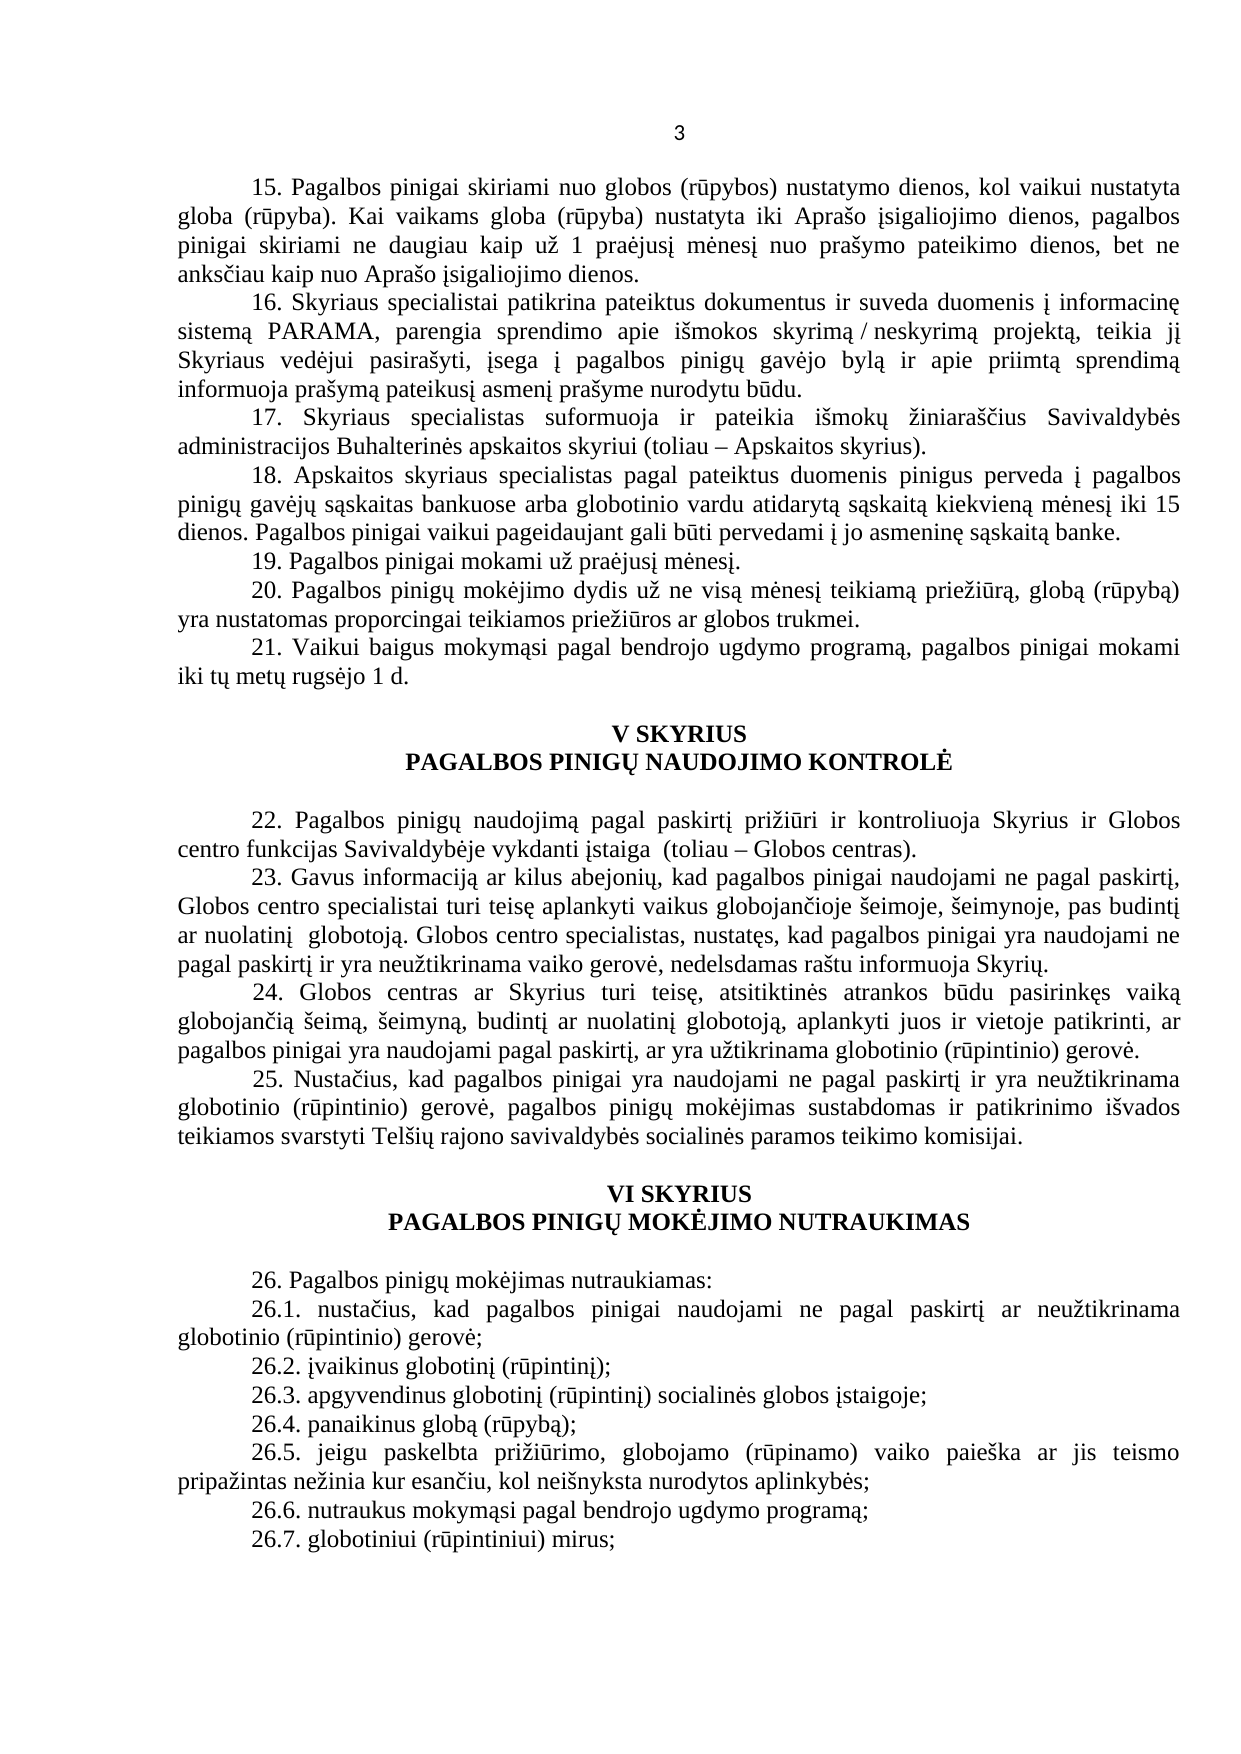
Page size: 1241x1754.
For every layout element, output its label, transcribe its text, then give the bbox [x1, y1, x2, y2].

text 16. Skyriaus specialistai patikrina pateiktus dokumentus ir suveda duomenis į informacinę sistemą PARAMA, parengia sprendimo apie išmokos skyrimą / neskyrimą projektą, teikia jį Skyriaus vedėjui pasirašyti, įsega į pagalbos pinigų gavėjo bylą ir apie priimtą sprendimą informuoja prašymą pateikusį asmenį prašyme nurodytu būdu. [177, 287, 1181, 402]
text 26.3. apgyvendinus globotinį (rūpintinį) socialinės globos įstaigoje; [177, 1380, 1181, 1409]
text 26.5. jeigu paskelbta prižiūrimo, globojamo (rūpinamo) vaiko paieška ar jis teismo pripažintas nežinia kur esančiu, kol neišnyksta nurodytos aplinkybės; [177, 1437, 1181, 1495]
text 23. Gavus informaciją ar kilus abejonių, kad pagalbos pinigai naudojami ne pagal paskirtį, Globos centro specialistai turi teisę aplankyti vaikus globojančioje šeimoje, šeimynoje, pas budintį ar nuolatinį globotoją. Globos centro specialistas, nustatęs, kad pagalbos pinigai yra naudojami ne pagal paskirtį ir yra neužtikrinama vaiko gerovė, nedelsdamas raštu informuoja Skyrių. [177, 862, 1181, 977]
text V SKYRIUS [177, 719, 1181, 747]
text 15. Pagalbos pinigai skiriami nuo globos (rūpybos) nustatymo dienos, kol vaikui nustatyta globa (rūpyba). Kai vaikams globa (rūpyba) nustatyta iki Aprašo įsigaliojimo dienos, pagalbos pinigai skiriami ne daugiau kaip už 1 praėjusį mėnesį nuo prašymo pateikimo dienos, bet ne anksčiau kaip nuo Aprašo įsigaliojimo dienos. [177, 172, 1181, 287]
text 26.6. nutraukus mokymąsi pagal bendrojo ugdymo programą; [177, 1495, 1181, 1524]
text 24. Globos centras ar Skyrius turi teisę, atsitiktinės atrankos būdu pasirinkęs vaiką globojančią šeimą, šeimyną, budintį ar nuolatinį globotoją, aplankyti juos ir vietoje patikrinti, ar pagalbos pinigai yra naudojami pagal paskirtį, ar yra užtikrinama globotinio (rūpintinio) gerovė. [177, 977, 1181, 1064]
text 19. Pagalbos pinigai mokami už praėjusį mėnesį. [177, 546, 1181, 575]
text 21. Vaikui baigus mokymąsi pagal bendrojo ugdymo programą, pagalbos pinigai mokami iki tų metų rugsėjo 1 d. [177, 632, 1181, 690]
text PAGALBOS PINIGŲ NAUDOJIMO KONTROLĖ [177, 747, 1181, 776]
text 22. Pagalbos pinigų naudojimą pagal paskirtį prižiūri ir kontroliuoja Skyrius ir Globos centro funkcijas Savivaldybėje vykdanti įstaiga (toliau – Globos centras). [177, 805, 1181, 862]
text 25. Nustačius, kad pagalbos pinigai yra naudojami ne pagal paskirtį ir yra neužtikrinama globotinio (rūpintinio) gerovė, pagalbos pinigų mokėjimas sustabdomas ir patikrinimo išvados teikiamos svarstyti Telšių rajono savivaldybės socialinės paramos teikimo komisijai. [177, 1064, 1181, 1150]
text PAGALBOS PINIGŲ MOKĖJIMO NUTRAUKIMAS [177, 1207, 1181, 1236]
text 26.4. panaikinus globą (rūpybą); [177, 1409, 1181, 1437]
text 18. Apskaitos skyriaus specialistas pagal pateiktus duomenis pinigus perveda į pagalbos pinigų gavėjų sąskaitas bankuose arba globotinio vardu atidarytą sąskaitą kiekvieną mėnesį iki 15 dienos. Pagalbos pinigai vaikui pageidaujant gali būti pervedami į jo asmeninę sąskaitą banke. [177, 460, 1181, 546]
text 26.2. įvaikinus globotinį (rūpintinį); [177, 1351, 1181, 1380]
text 26. Pagalbos pinigų mokėjimas nutraukiamas: [177, 1265, 1181, 1294]
text 26.1. nustačius, kad pagalbos pinigai naudojami ne pagal paskirtį ar neužtikrinama globotinio (rūpintinio) gerovė; [177, 1294, 1181, 1351]
text 17. Skyriaus specialistas suformuoja ir pateikia išmokų žiniaraščius Savivaldybės administracijos Buhalterinės apskaitos skyriui (toliau – Apskaitos skyrius). [177, 402, 1181, 460]
text 26.7. globotiniui (rūpintiniui) mirus; [177, 1524, 1181, 1552]
text VI SKYRIUS [177, 1179, 1181, 1207]
text 20. Pagalbos pinigų mokėjimo dydis už ne visą mėnesį teikiamą priežiūrą, globą (rūpybą) yra nustatomas proporcingai teikiamos priežiūros ar globos trukmei. [177, 575, 1181, 632]
